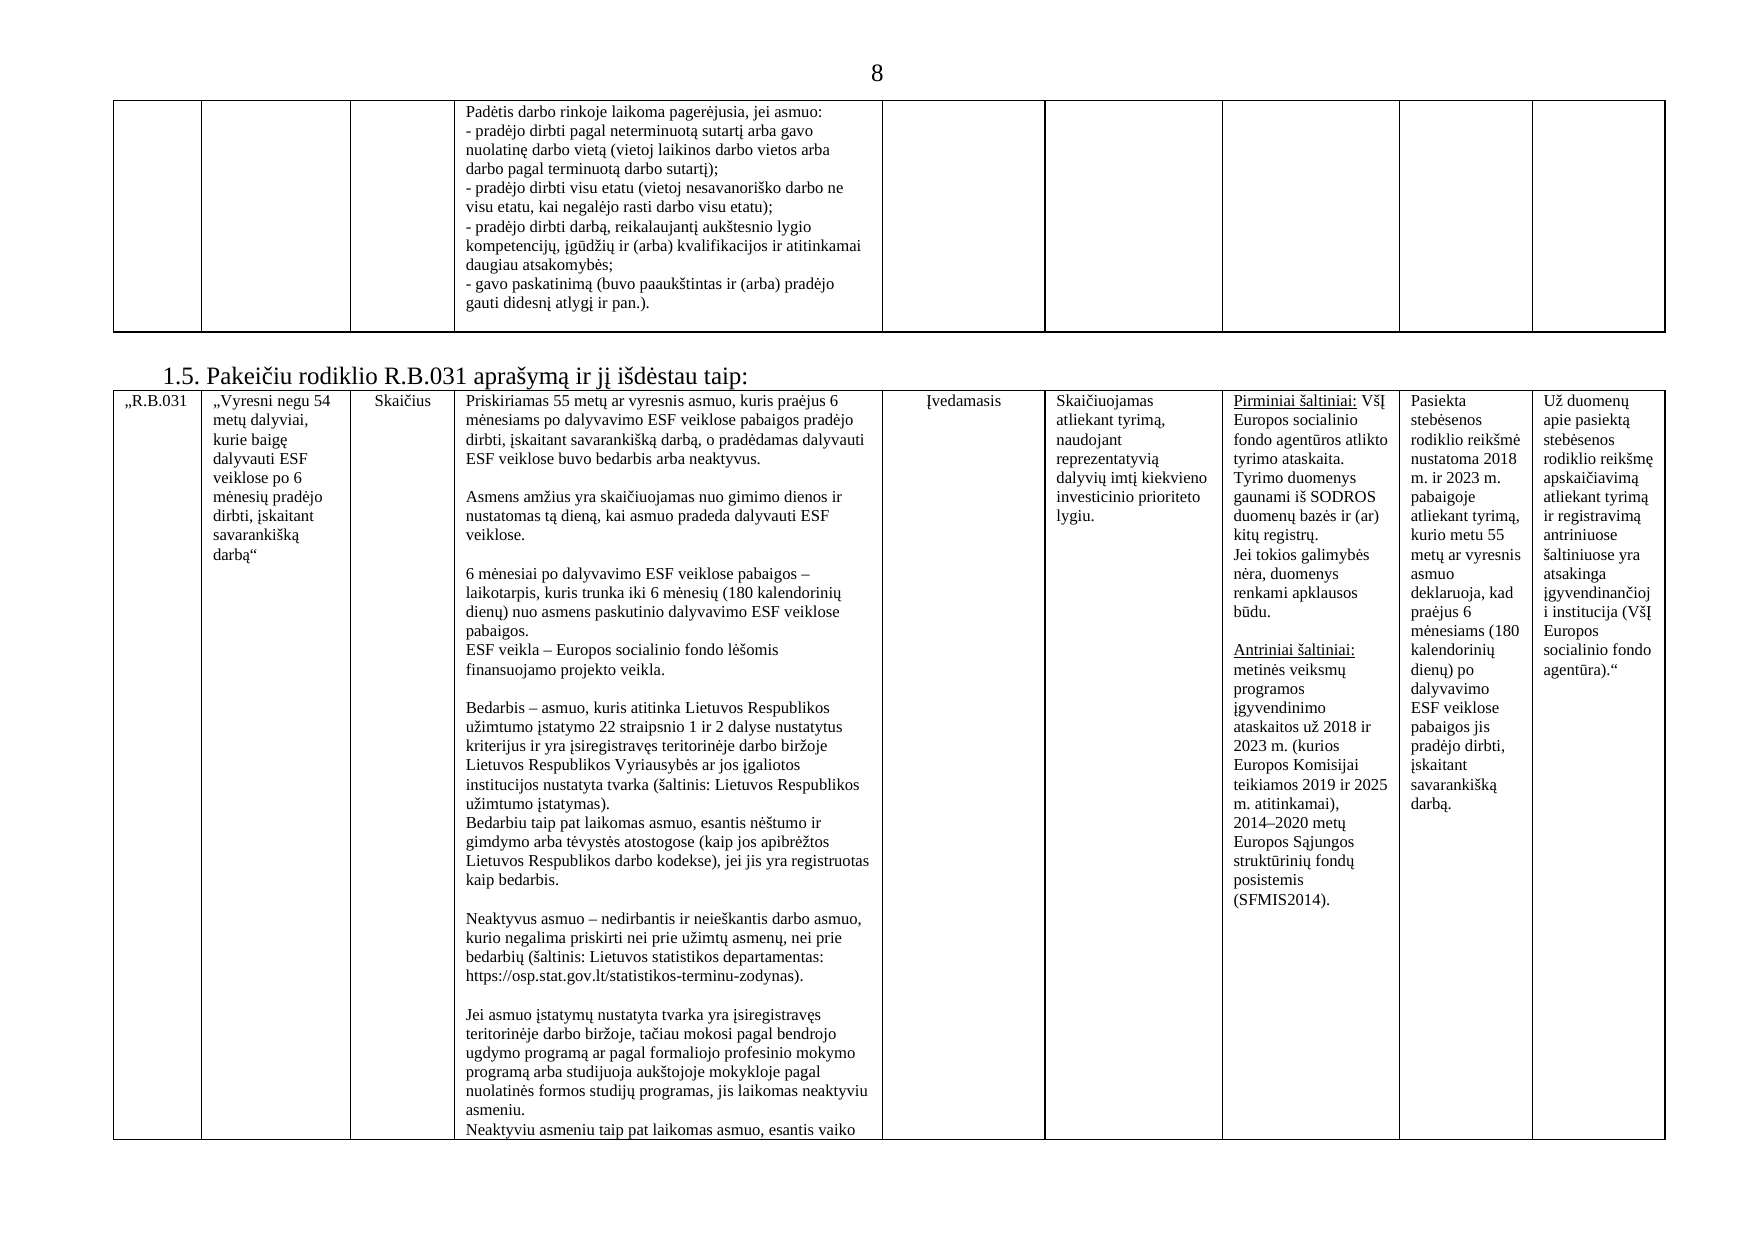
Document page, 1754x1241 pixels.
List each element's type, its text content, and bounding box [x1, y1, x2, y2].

table_header „Vyresni negu 54 metų dalyviai, kurie baigę dalyvauti ESF veiklose po 6 mėnesių pradėjo dirbti, įskaitant savarankišką darbą“ [202, 391, 350, 1138]
table_header [1400, 101, 1532, 331]
table_header Įvedamasis [883, 391, 1044, 1138]
table_header [883, 101, 1044, 331]
table_header [202, 101, 350, 331]
table_header Pirminiai šaltiniai: VšĮ Europos socialinio fondo agentūros atlikto tyrimo ataskaita. Tyrimo duomenys gaunami iš SODROS duomenų bazės ir (ar) kitų registrų. Jei tokios galimybės nėra, duomenys renkami apklausos būdu. Antriniai šaltiniai: metinės veiksmų programos įgyvendinimo ataskaitos už 2018 ir 2023 m. (kurios Europos Komisijai teikiamos 2019 ir 2025 m. atitinkamai), 2014–2020 metų Europos Sąjungos struktūrinių fondų posistemis (SFMIS2014). [1223, 391, 1399, 1138]
table_header Padėtis darbo rinkoje laikoma pagerėjusia, jei asmuo: - pradėjo dirbti pagal neterminuotą sutartį arba gavo nuolatinę darbo vietą (vietoj laikinos darbo vietos arba darbo pagal terminuotą darbo sutartį); - pradėjo dirbti visu etatu (vietoj nesavanoriško darbo ne visu etatu, kai negalėjo rasti darbo visu etatu); - pradėjo dirbti darbą, reikalaujantį aukštesnio lygio kompetencijų, įgūdžių ir (arba) kvalifikacijos ir atitinkamai daugiau atsakomybės; - gavo paskatinimą (buvo paaukštintas ir (arba) pradėjo gauti didesnį atlygį ir pan.). [455, 101, 882, 331]
table_header Priskiriamas 55 metų ar vyresnis asmuo, kuris praėjus 6 mėnesiams po dalyvavimo ESF veiklose pabaigos pradėjo dirbti, įskaitant savarankišką darbą, o pradėdamas dalyvauti ESF veiklose buvo bedarbis arba neaktyvus. Asmens amžius yra skaičiuojamas nuo gimimo dienos ir nustatomas tą dieną, kai asmuo pradeda dalyvauti ESF veiklose. 6 mėnesiai po dalyvavimo ESF veiklose pabaigos – laikotarpis, kuris trunka iki 6 mėnesių (180 kalendorinių dienų) nuo asmens paskutinio dalyvavimo ESF veiklose pabaigos. ESF veikla – Europos socialinio fondo lėšomis finansuojamo projekto veikla. Bedarbis – asmuo, kuris atitinka Lietuvos Respublikos užimtumo įstatymo 22 straipsnio 1 ir 2 dalyse nustatytus kriterijus ir yra įsiregistravęs teritorinėje darbo biržoje Lietuvos Respublikos Vyriausybės ar jos įgaliotos institucijos nustatyta tvarka (šaltinis: Lietuvos Respublikos užimtumo įstatymas). Bedarbiu taip pat laikomas asmuo, esantis nėštumo ir gimdymo arba tėvystės atostogose (kaip jos apibrėžtos Lietuvos Respublikos darbo kodekse), jei jis yra registruotas kaip bedarbis. Neaktyvus asmuo – nedirbantis ir neieškantis darbo asmuo, kurio negalima priskirti nei prie užimtų asmenų, nei prie bedarbių (šaltinis: Lietuvos statistikos departamentas: https://osp.stat.gov.lt/statistikos-terminu-zodynas). Jei asmuo įstatymų nustatyta tvarka yra įsiregistravęs teritorinėje darbo biržoje, tačiau mokosi pagal bendrojo ugdymo programą ar pagal formaliojo profesinio mokymo programą arba studijuoja aukštojoje mokykloje pagal nuolatinės formos studijų programas, jis laikomas neaktyviu asmeniu. Neaktyviu asmeniu taip pat laikomas asmuo, esantis vaiko [455, 391, 882, 1138]
table_header Skaičius [351, 391, 454, 1138]
table_header [1046, 101, 1222, 331]
table_header Pasiekta stebėsenos rodiklio reikšmė nustatoma 2018 m. ir 2023 m. pabaigoje atliekant tyrimą, kurio metu 55 metų ar vyresnis asmuo deklaruoja, kad praėjus 6 mėnesiams (180 kalendorinių dienų) po dalyvavimo ESF veiklose pabaigos jis pradėjo dirbti, įskaitant savarankišką darbą. [1400, 391, 1532, 1138]
table_header [114, 101, 201, 331]
table_header [1223, 101, 1399, 331]
table_header [1533, 101, 1664, 331]
table_header Skaičiuojamas atliekant tyrimą, naudojant reprezentatyvią dalyvių imtį kiekvieno investicinio prioriteto lygiu. [1046, 391, 1222, 1138]
table_header [351, 101, 454, 331]
text 1.5. Pakeičiu rodiklio R.B.031 aprašymą ir jį išdėstau taip: [103, 361, 1651, 390]
table_header „R.B.031 [114, 391, 201, 1138]
table_header Už duomenų apie pasiektą stebėsenos rodiklio reikšmę apskaičiavimą atliekant tyrimą ir registravimą antriniuose šaltiniuose yra atsakinga įgyvendinančioji institucija (VšĮ Europos socialinio fondo agentūra).“ [1533, 391, 1664, 1138]
